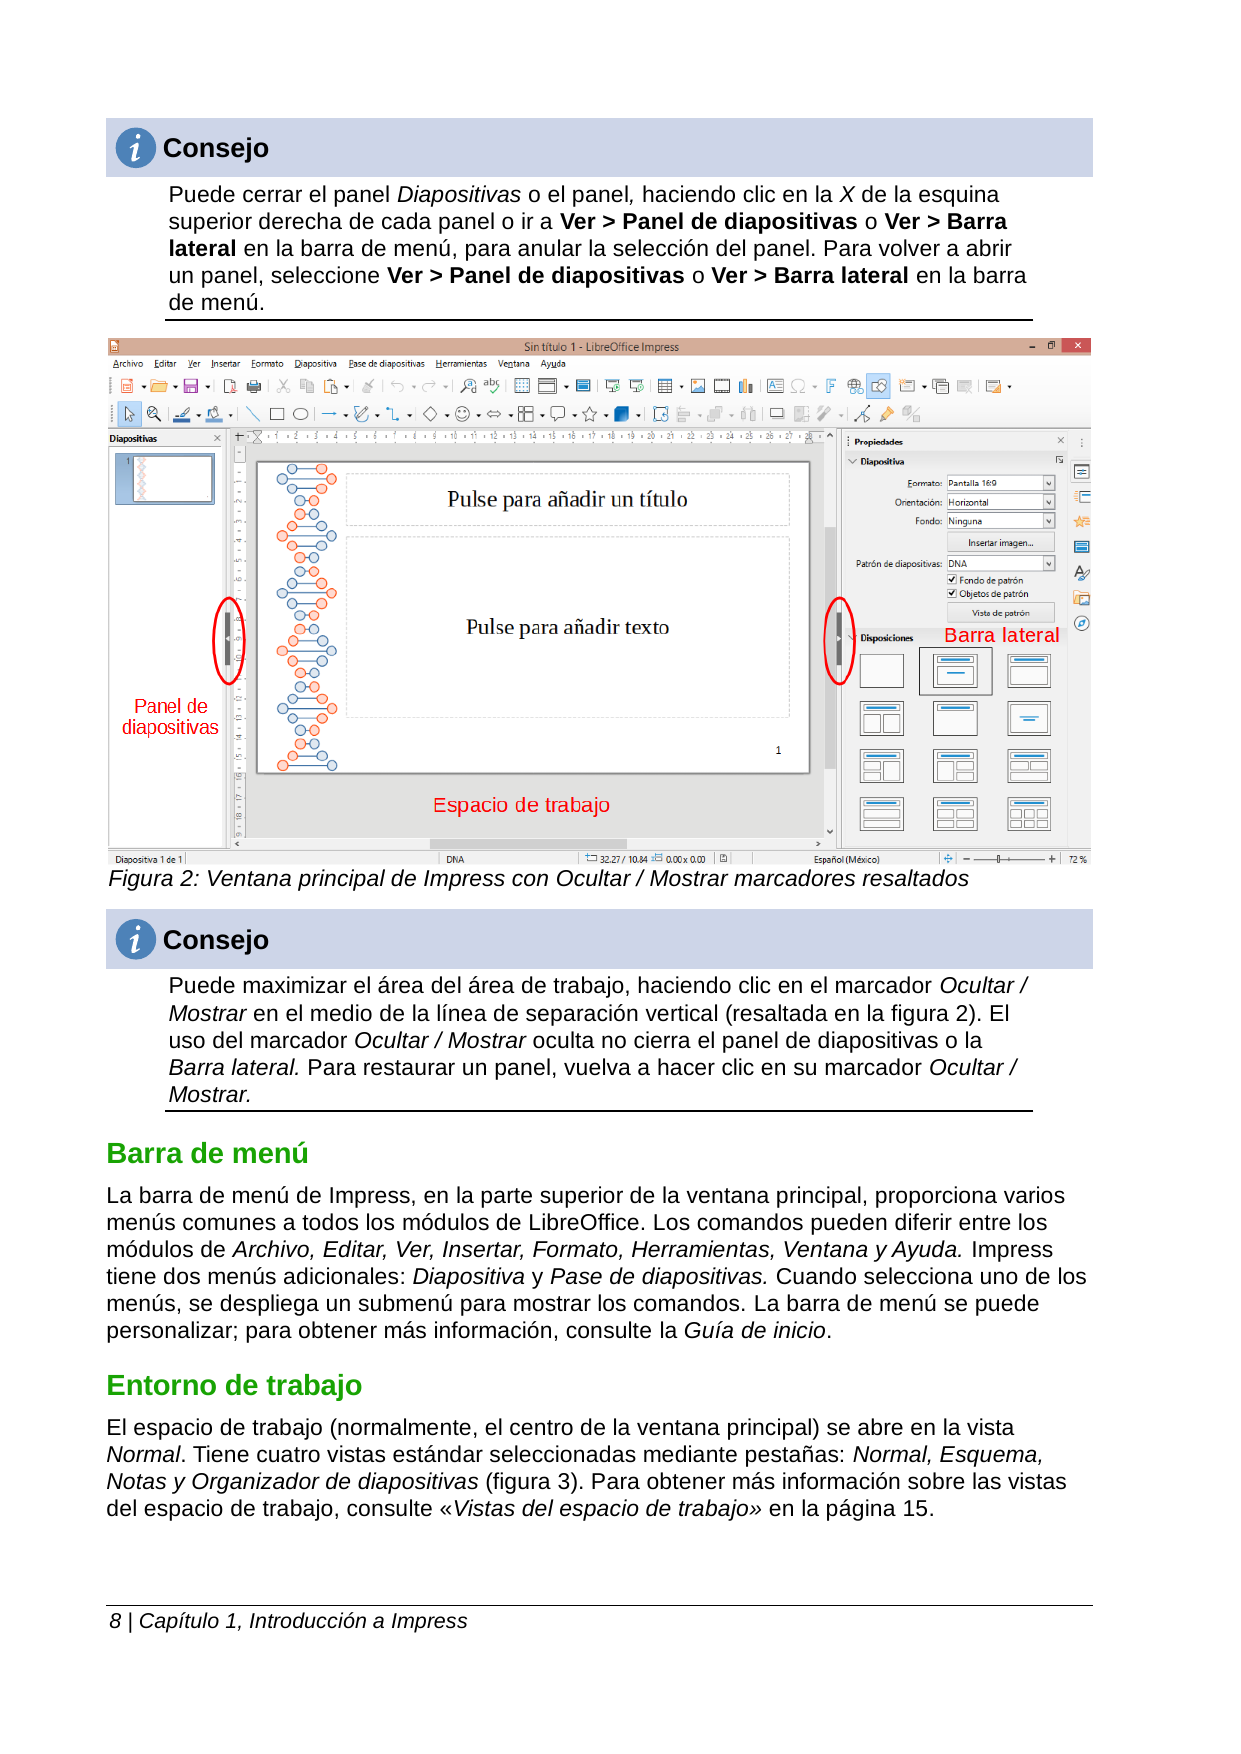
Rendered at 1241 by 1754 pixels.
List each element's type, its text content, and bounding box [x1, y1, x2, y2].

text Figura 2: Ventana principal de Impress con Ocultar / Mostrar marcadores resaltados [108, 865, 1091, 892]
text Puede maximizar el área del área de trabajo, haciendo clic en el marcador Ocultar / Mostrar en el medio de la línea de separación vertical (resaltada en la figura 2). El uso del marcador Ocultar / Mostrar oculta no cierra el panel de diapositivas o la Barra lateral. Para restaurar un panel, vuelva a hacer clic en su marcador Ocultar / Mostrar. [165, 969, 1033, 1110]
subtitle Barra de menú [106, 1136, 1093, 1169]
subtitle Entorno de trabajo [106, 1367, 1093, 1401]
text El espacio de trabajo (normalmente, el centro de la ventana principal) se abre en la vista Normal. Tiene cuatro vistas estándar seleccionadas mediante pestañas: Normal, Esquema, Notas y Organizador de diapositivas (figura 3). Para obtener más información sobre las vistas del espacio de trabajo, consulte «Vistas del espacio de trabajo» en la página 15. [106, 1413, 1093, 1521]
subtitle Consejo [106, 118, 1093, 177]
text Puede cerrar el panel Diapositivas o el panel, haciendo clic en la X de la esquina superior derecha de cada panel o ir a Ver > Panel de diapositivas o Ver > Barra lateral en la barra de menú, para anular la selección del panel. Para volver a abrir un panel, seleccione Ver > Panel de diapositivas o Ver > Barra lateral en la barra de menú. [165, 177, 1033, 319]
text La barra de menú de Impress, en la parte superior de la ventana principal, proporciona varios menús comunes a todos los módulos de LibreOffice. Los comandos pueden diferir entre los módulos de Archivo, Editar, Ver, Insertar, Formato, Herramientas, Ventana y Ayuda. Impress tiene dos menús adicionales: Diapositiva y Pase de diapositivas. Cuando selecciona uno de los menús, se despliega un submenú para mostrar los comandos. La barra de menú se puede personalizar; para obtener más información, consulte la Guía de inicio. [106, 1181, 1093, 1344]
picture [108, 338, 1091, 865]
subtitle Consejo [106, 909, 1093, 969]
